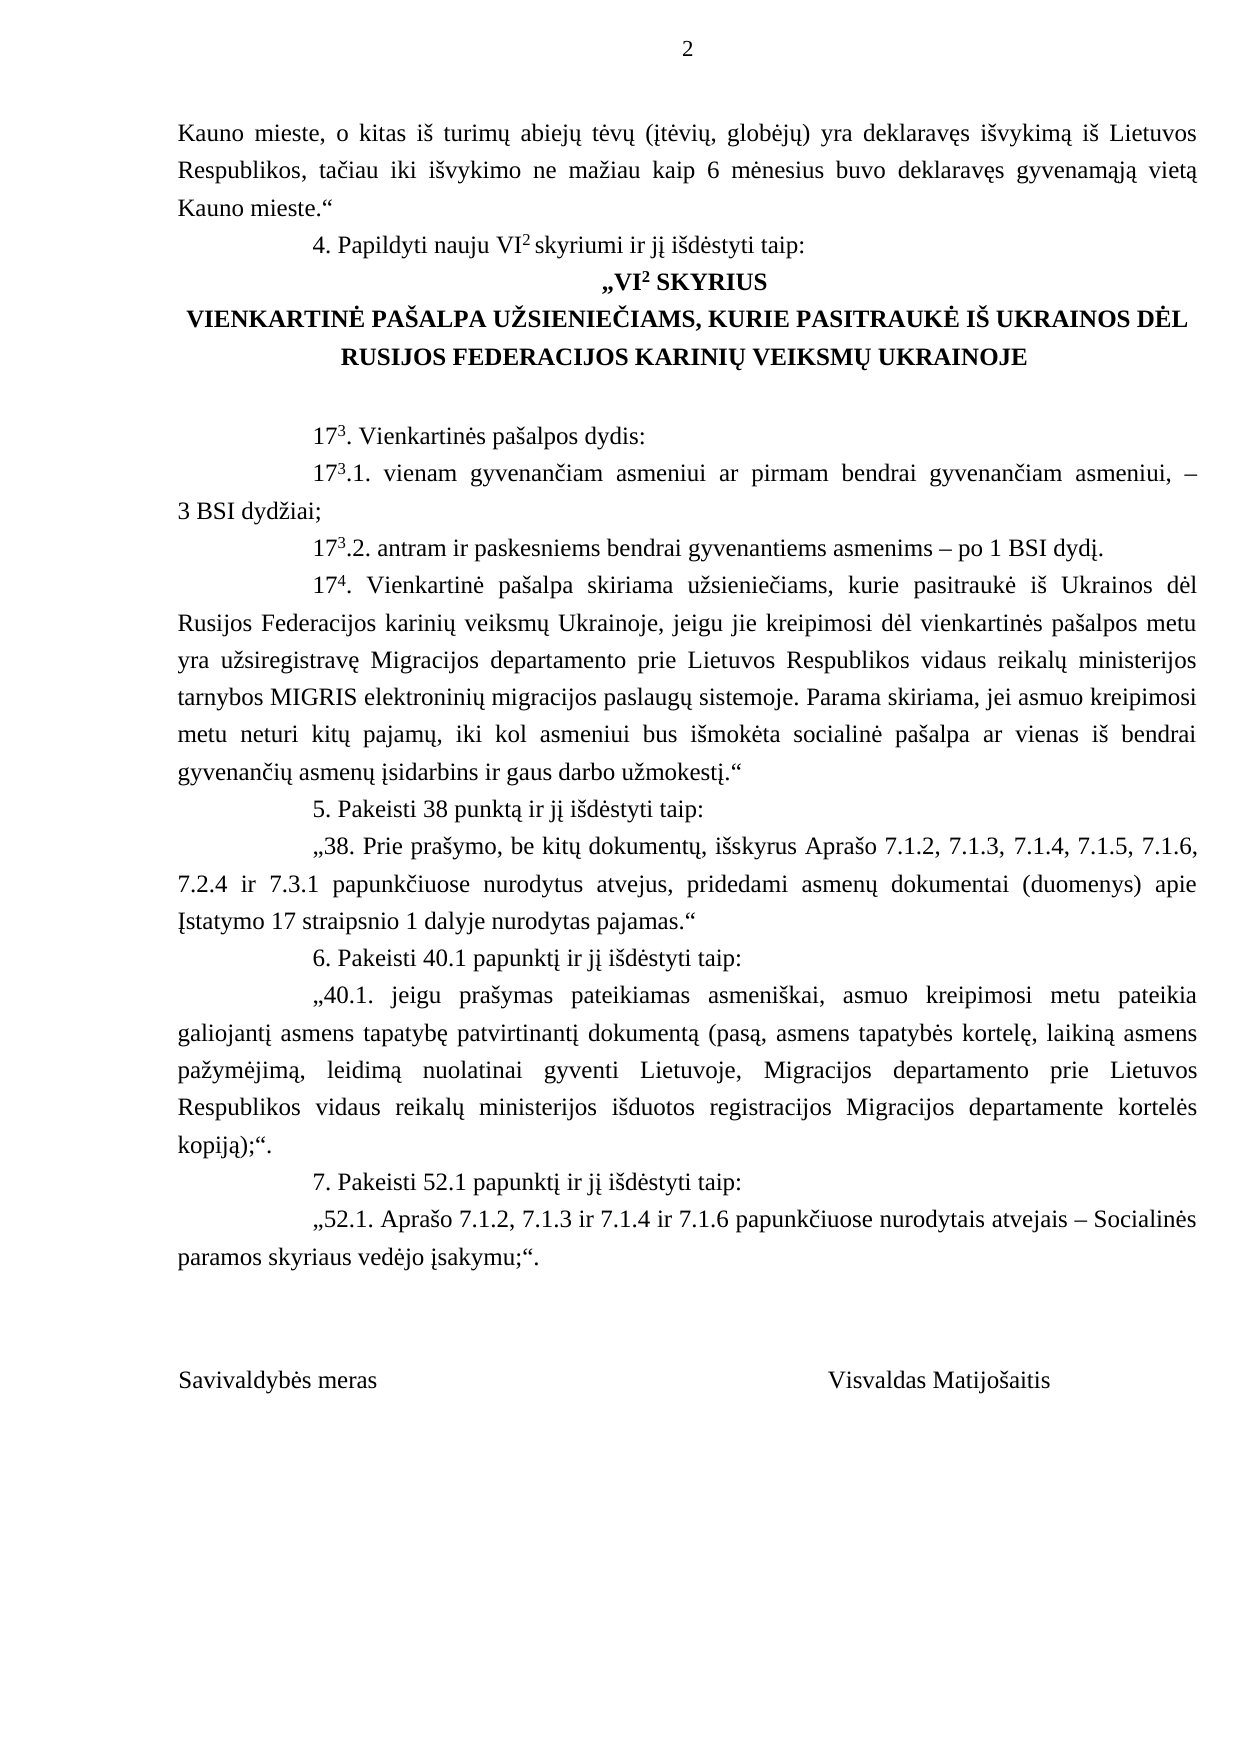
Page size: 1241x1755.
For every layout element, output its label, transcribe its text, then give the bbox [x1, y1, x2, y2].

text „38. Prie prašymo, be kitų dokumentų, išskyrus Aprašo 7.1.2, 7.1.3, 7.1.4, 7.1.5, 7.1.6, 7.2.4 ir 7.3.1 papunkčiuose nurodytus atvejus, pridedami asmenų dokumentai (duomenys) apie Įstatymo 17 straipsnio 1 dalyje nurodytas pajamas.“ [177, 831, 1198, 935]
text 173.2. antram ir paskesniems bendrai gyvenantiems asmenims – po 1 BSI dydį. [177, 533, 1198, 562]
text 7. Pakeisti 52.1 papunktį ir jį išdėstyti taip: [177, 1167, 1198, 1196]
text 6. Pakeisti 40.1 papunktį ir jį išdėstyti taip: [177, 943, 1198, 972]
text 174. Vienkartinė pašalpa skiriama užsieniečiams, kurie pasitraukė iš Ukrainos dėl Rusijos Federacijos karinių veiksmų Ukrainoje, jeigu jie kreipimosi dėl vienkartinės pašalpos metu yra užsiregistravę Migracijos departamento prie Lietuvos Respublikos vidaus reikalų ministerijos tarnybos MIGRIS elektroninių migracijos paslaugų sistemoje. Parama skiriama, jei asmuo kreipimosi metu neturi kitų pajamų, iki kol asmeniui bus išmokėta socialinė pašalpa ar vienas iš bendrai gyvenančių asmenų įsidarbins ir gaus darbo užmokestį.“ [177, 570, 1198, 786]
text 173. Vienkartinės pašalpos dydis: [177, 421, 1198, 450]
text Kauno mieste, o kitas iš turimų abiejų tėvų (įtėvių, globėjų) yra deklaravęs išvykimą iš Lietuvos Respublikos, tačiau iki išvykimo ne mažiau kaip 6 mėnesius buvo deklaravęs gyvenamąją vietą Kauno mieste.“ [177, 118, 1198, 221]
text VIENKARTINĖ PAŠALPA UŽSIENIEČIAMS, KURIE PASITRAUKĖ IŠ UKRAINOS DĖL RUSIJOS FEDERACIJOS KARINIŲ VEIKSMŲ UKRAINOJE [177, 304, 1198, 371]
text 5. Pakeisti 38 punktą ir jį išdėstyti taip: [177, 794, 1198, 823]
text „52.1. Aprašo 7.1.2, 7.1.3 ir 7.1.4 ir 7.1.6 papunkčiuose nurodytais atvejais – Socialinės paramos skyriaus vedėjo įsakymu;“. [177, 1204, 1198, 1270]
text „VI2 SKYRIUS [177, 267, 1198, 296]
text 4. Papildyti nauju VI2 skyriumi ir jį išdėstyti taip: [177, 230, 1198, 259]
text „40.1. jeigu prašymas pateikiamas asmeniškai, asmuo kreipimosi metu pateikia galiojantį asmens tapatybę patvirtinantį dokumentą (pasą, asmens tapatybės kortelę, laikiną asmens pažymėjimą, leidimą nuolatinai gyventi Lietuvoje, Migracijos departamento prie Lietuvos Respublikos vidaus reikalų ministerijos išduotos registracijos Migracijos departamente kortelės kopiją);“. [177, 981, 1198, 1158]
text 173.1. vienam gyvenančiam asmeniui ar pirmam bendrai gyvenančiam asmeniui, – 3 BSI dydžiai; [177, 458, 1198, 524]
text Savivaldybės meras Visvaldas Matijošaitis [178, 1365, 1198, 1394]
